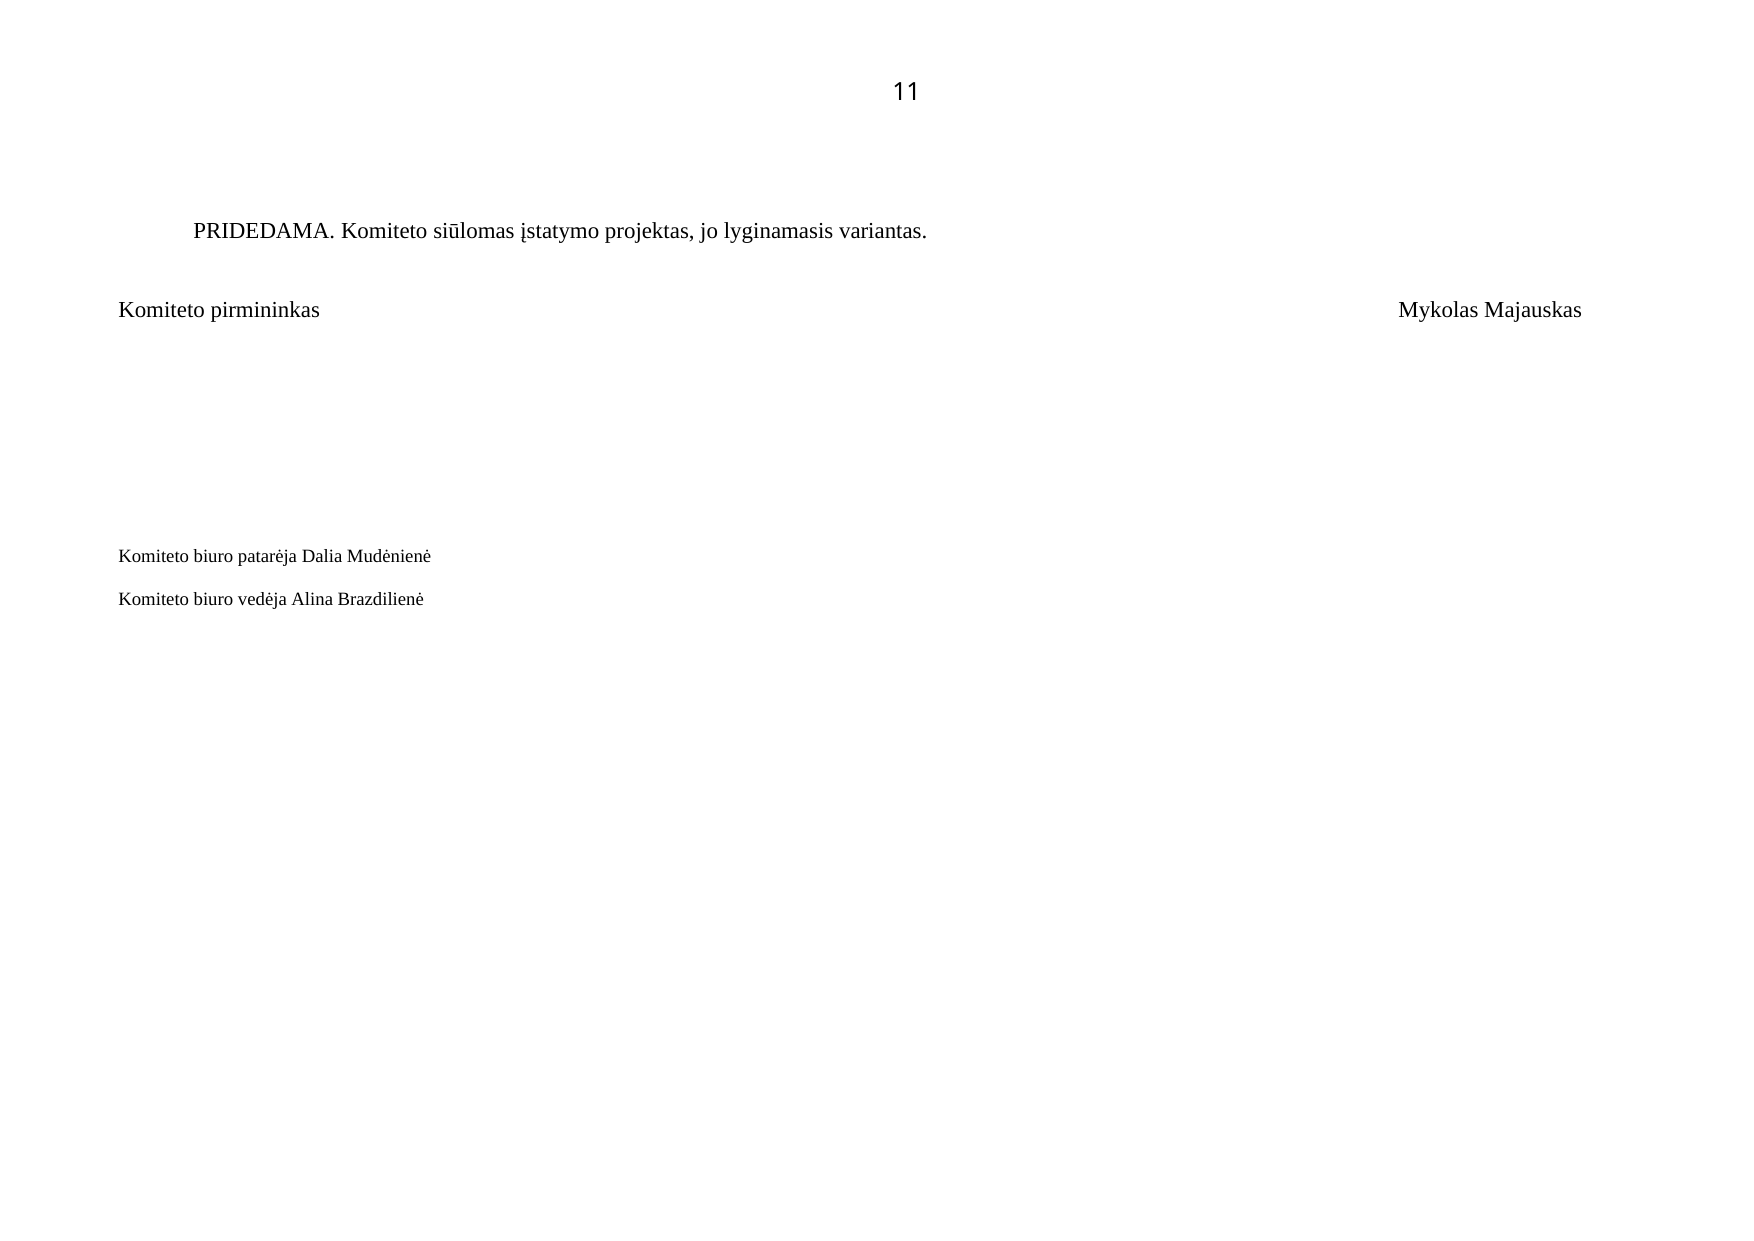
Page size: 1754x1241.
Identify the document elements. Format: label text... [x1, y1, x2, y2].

text PRIDEDAMA. Komiteto siūlomas įstatymo projektas, jo lyginamasis variantas. [118, 217, 1695, 243]
text Komiteto biuro vedėja Alina Brazdilienė [118, 588, 1695, 609]
text Komiteto biuro patarėja Dalia Mudėnienė [118, 545, 1695, 566]
text Komiteto pirmininkas Mykolas Majauskas [118, 296, 1695, 348]
